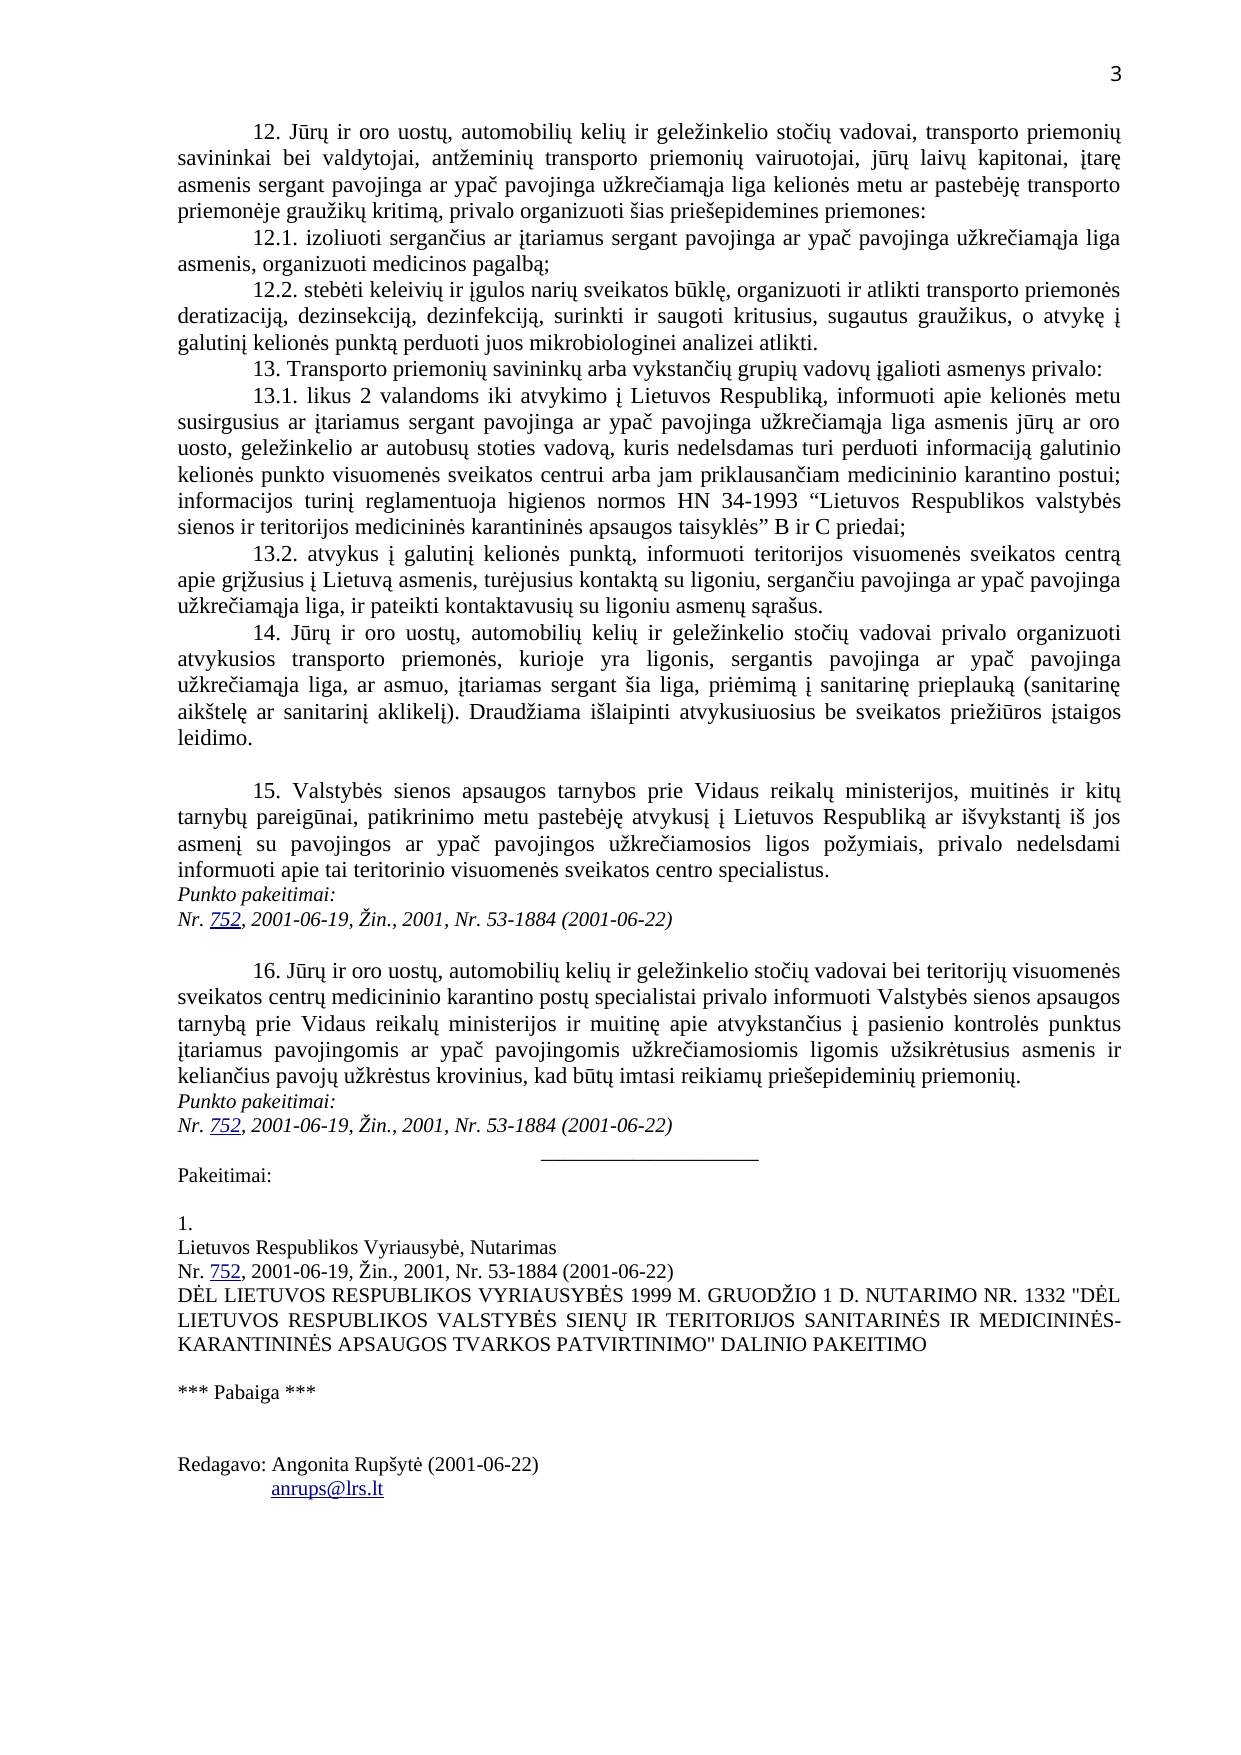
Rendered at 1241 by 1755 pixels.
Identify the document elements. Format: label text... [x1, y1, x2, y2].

text 1. [177, 1211, 1122, 1235]
text 13.2. atvykus į galutinį kelionės punktą, informuoti teritorijos visuomenės sveikatos centrą apie grįžusius į Lietuvą asmenis, turėjusius kontaktą su ligoniu, sergančiu pavojinga ar ypač pavojinga užkrečiamąja liga, ir pateikti kontaktavusių su ligoniu asmenų sąrašus. [177, 540, 1122, 619]
text 13.1. likus 2 valandoms iki atvykimo į Lietuvos Respubliką, informuoti apie kelionės metu susirgusius ar įtariamus sergant pavojinga ar ypač pavojinga užkrečiamąja liga asmenis jūrų ar oro uosto, geležinkelio ar autobusų stoties vadovą, kuris nedelsdamas turi perduoti informaciją galutinio kelionės punkto visuomenės sveikatos centrui arba jam priklausančiam medicininio karantino postui; informacijos turinį reglamentuoja higienos normos HN 34-1993 “Lietuvos Respublikos valstybės sienos ir teritorijos medicininės karantininės apsaugos taisyklės” B ir C priedai; [177, 382, 1122, 540]
text Punkto pakeitimai: [177, 882, 1122, 906]
text anrups@lrs.lt [177, 1476, 1122, 1500]
text 13. Transporto priemonių savininkų arba vykstančių grupių vadovų įgalioti asmenys privalo: [177, 355, 1122, 382]
text *** Pabaiga *** [177, 1380, 1122, 1404]
text 12. Jūrų ir oro uostų, automobilių kelių ir geležinkelio stočių vadovai, transporto priemonių savininkai bei valdytojai, antžeminių transporto priemonių vairuotojai, jūrų laivų kapitonai, įtarę asmenis sergant pavojinga ar ypač pavojinga užkrečiamąja liga kelionės metu ar pastebėję transporto priemonėje graužikų kritimą, privalo organizuoti šias priešepidemines priemones: [177, 118, 1122, 223]
text Redagavo: Angonita Rupšytė (2001-06-22) [177, 1452, 1122, 1476]
text Nr. 752, 2001-06-19, Žin., 2001, Nr. 53-1884 (2001-06-22) [177, 1113, 1122, 1137]
text Punkto pakeitimai: [177, 1089, 1122, 1113]
text 12.2. stebėti keleivių ir įgulos narių sveikatos būklę, organizuoti ir atlikti transporto priemonės deratizaciją, dezinsekciją, dezinfekciją, surinkti ir saugoti kritusius, sugautus graužikus, o atvykę į galutinį kelionės punktą perduoti juos mikrobiologinei analizei atlikti. [177, 276, 1122, 355]
text DĖL LIETUVOS RESPUBLIKOS VYRIAUSYBĖS 1999 M. GRUODŽIO 1 D. NUTARIMO NR. 1332 "DĖL LIETUVOS RESPUBLIKOS VALSTYBĖS SIENŲ IR TERITORIJOS SANITARINĖS IR MEDICININĖS-KARANTININĖS APSAUGOS TVARKOS PATVIRTINIMO" DALINIO PAKEITIMO [177, 1283, 1122, 1356]
text Nr. 752, 2001-06-19, Žin., 2001, Nr. 53-1884 (2001-06-22) [177, 906, 1122, 931]
text Nr. 752, 2001-06-19, Žin., 2001, Nr. 53-1884 (2001-06-22) [177, 1259, 1122, 1283]
text 12.1. izoliuoti sergančius ar įtariamus sergant pavojinga ar ypač pavojinga užkrečiamąja liga asmenis, organizuoti medicinos pagalbą; [177, 223, 1122, 276]
text Lietuvos Respublikos Vyriausybė, Nutarimas [177, 1235, 1122, 1259]
text 16. Jūrų ir oro uostų, automobilių kelių ir geležinkelio stočių vadovai bei teritorijų visuomenės sveikatos centrų medicininio karantino postų specialistai privalo informuoti Valstybės sienos apsaugos tarnybą prie Vidaus reikalų ministerijos ir muitinę apie atvykstančius į pasienio kontrolės punktus įtariamus pavojingomis ar ypač pavojingomis užkrečiamosiomis ligomis užsikrėtusius asmenis ir keliančius pavojų užkrėstus krovinius, kad būtų imtasi reikiamų priešepideminių priemonių. [177, 957, 1122, 1089]
text 15. Valstybės sienos apsaugos tarnybos prie Vidaus reikalų ministerijos, muitinės ir kitų tarnybų pareigūnai, patikrinimo metu pastebėję atvykusį į Lietuvos Respubliką ar išvykstantį iš jos asmenį su pavojingos ar ypač pavojingos užkrečiamosios ligos požymiais, privalo nedelsdami informuoti apie tai teritorinio visuomenės sveikatos centro specialistus. [177, 777, 1122, 882]
text 14. Jūrų ir oro uostų, automobilių kelių ir geležinkelio stočių vadovai privalo organizuoti atvykusios transporto priemonės, kurioje yra ligonis, sergantis pavojinga ar ypač pavojinga užkrečiamąja liga, ar asmuo, įtariamas sergant šia liga, priėmimą į sanitarinę prieplauką (sanitarinę aikštelę ar sanitarinį aklikelį). Draudžiama išlaipinti atvykusiuosius be sveikatos priežiūros įstaigos leidimo. [177, 619, 1122, 751]
text ___________________ [177, 1137, 1122, 1163]
text Pakeitimai: [177, 1163, 1122, 1187]
